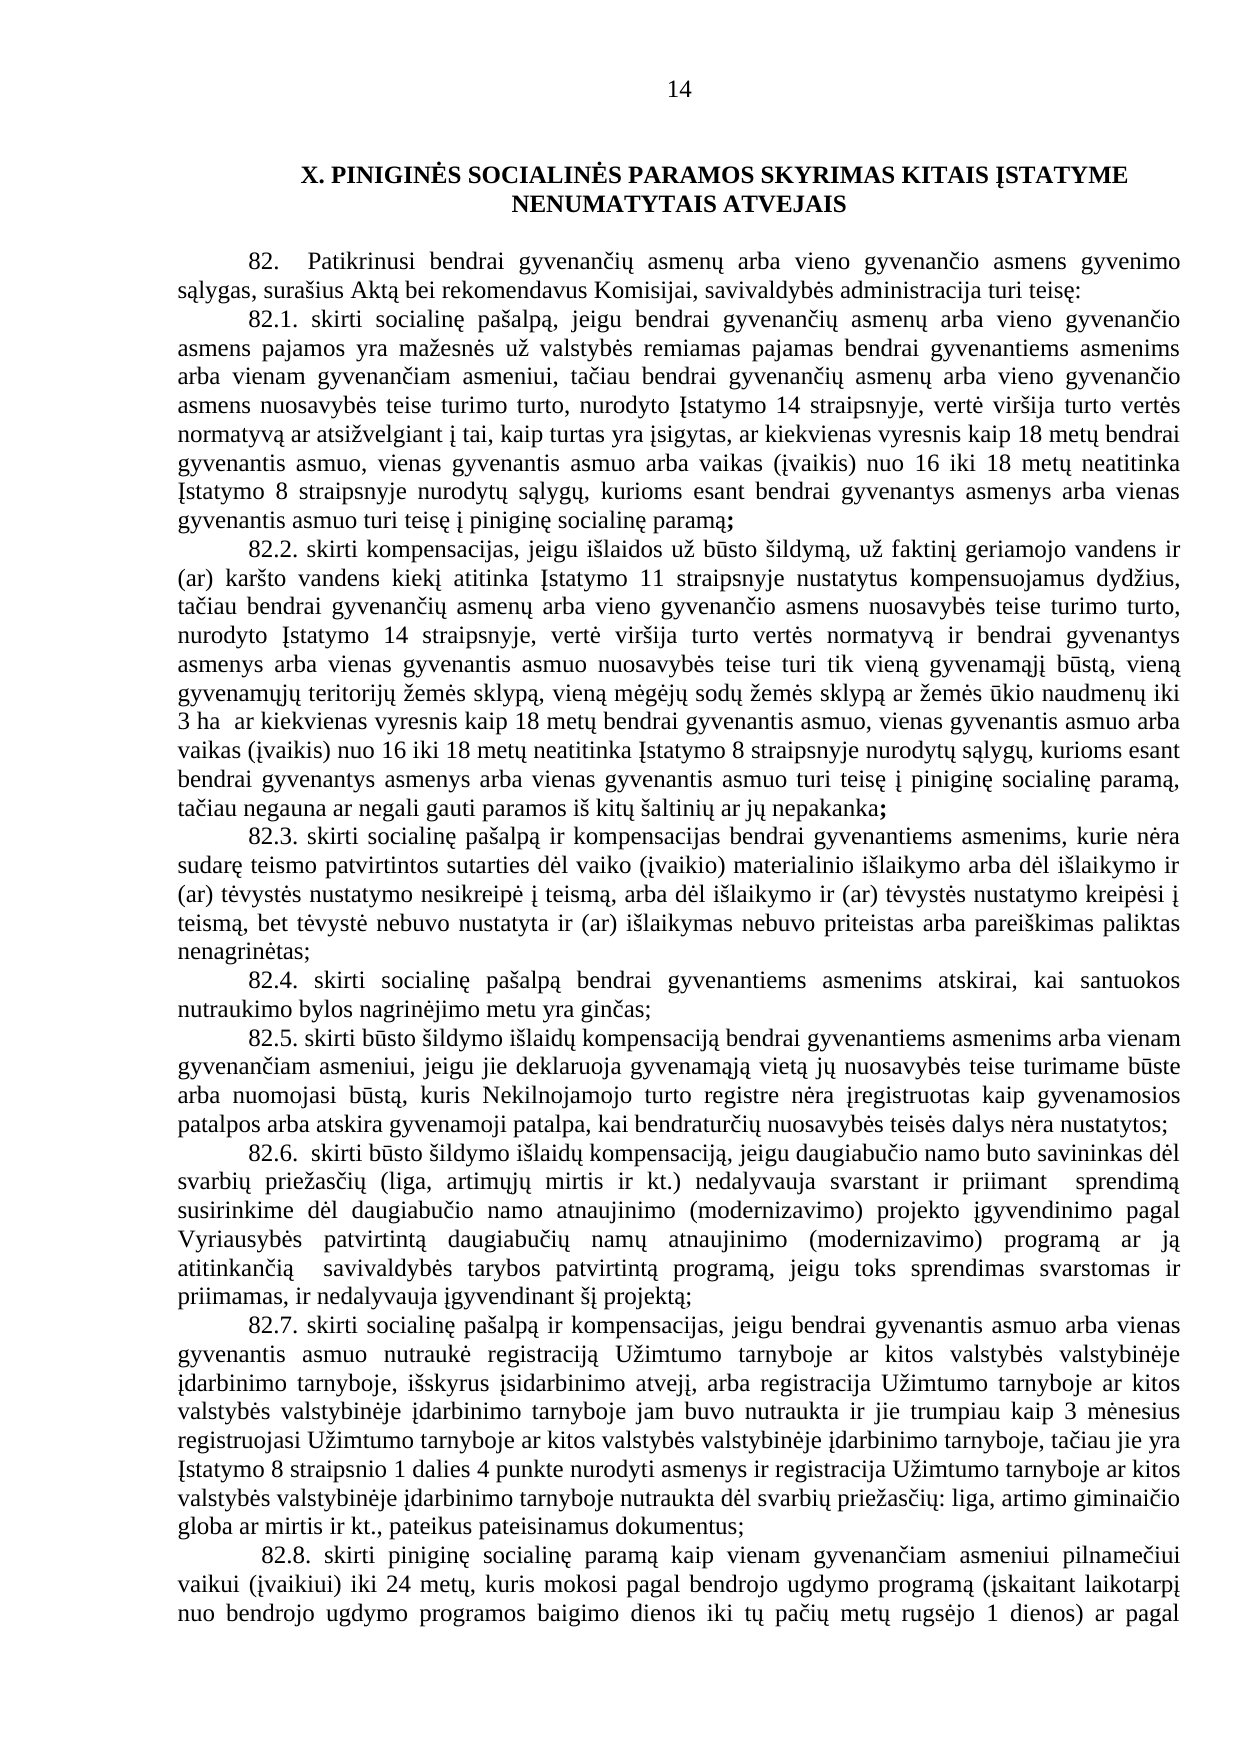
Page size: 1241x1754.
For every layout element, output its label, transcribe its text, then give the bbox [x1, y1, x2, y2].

text 82.7. skirti socialinę pašalpą ir kompensacijas, jeigu bendrai gyvenantis asmuo arba vienas gyvenantis asmuo nutraukė registraciją Užimtumo tarnyboje ar kitos valstybės valstybinėje įdarbinimo tarnyboje, išskyrus įsidarbinimo atvejį, arba registracija Užimtumo tarnyboje ar kitos valstybės valstybinėje įdarbinimo tarnyboje jam buvo nutraukta ir jie trumpiau kaip 3 mėnesius registruojasi Užimtumo tarnyboje ar kitos valstybės valstybinėje įdarbinimo tarnyboje, tačiau jie yra Įstatymo 8 straipsnio 1 dalies 4 punkte nurodyti asmenys ir registracija Užimtumo tarnyboje ar kitos valstybės valstybinėje įdarbinimo tarnyboje nutraukta dėl svarbių priežasčių: liga, artimo giminaičio globa ar mirtis ir kt., pateikus pateisinamus dokumentus; [177, 1310, 1181, 1540]
text 82.5. skirti būsto šildymo išlaidų kompensaciją bendrai gyvenantiems asmenims arba vienam gyvenančiam asmeniui, jeigu jie deklaruoja gyvenamąją vietą jų nuosavybės teise turimame būste arba nuomojasi būstą, kuris Nekilnojamojo turto registre nėra įregistruotas kaip gyvenamosios patalpos arba atskira gyvenamoji patalpa, kai bendraturčių nuosavybės teisės dalys nėra nustatytos; [177, 1023, 1181, 1138]
text 82.6. skirti būsto šildymo išlaidų kompensaciją, jeigu daugiabučio namo buto savininkas dėl svarbių priežasčių (liga, artimųjų mirtis ir kt.) nedalyvauja svarstant ir priimant sprendimą susirinkime dėl daugiabučio namo atnaujinimo (modernizavimo) projekto įgyvendinimo pagal Vyriausybės patvirtintą daugiabučių namų atnaujinimo (modernizavimo) programą ar ją atitinkančią savivaldybės tarybos patvirtintą programą, jeigu toks sprendimas svarstomas ir priimamas, ir nedalyvauja įgyvendinant šį projektą; [177, 1138, 1181, 1310]
text 82.2. skirti kompensacijas, jeigu išlaidos už būsto šildymą, už faktinį geriamojo vandens ir (ar) karšto vandens kiekį atitinka Įstatymo 11 straipsnyje nustatytus kompensuojamus dydžius, tačiau bendrai gyvenančių asmenų arba vieno gyvenančio asmens nuosavybės teise turimo turto, nurodyto Įstatymo 14 straipsnyje, vertė viršija turto vertės normatyvą ir bendrai gyvenantys asmenys arba vienas gyvenantis asmuo nuosavybės teise turi tik vieną gyvenamąjį būstą, vieną gyvenamųjų teritorijų žemės sklypą, vieną mėgėjų sodų žemės sklypą ar žemės ūkio naudmenų iki 3 ha ar kiekvienas vyresnis kaip 18 metų bendrai gyvenantis asmuo, vienas gyvenantis asmuo arba vaikas (įvaikis) nuo 16 iki 18 metų neatitinka Įstatymo 8 straipsnyje nurodytų sąlygų, kurioms esant bendrai gyvenantys asmenys arba vienas gyvenantis asmuo turi teisę į piniginę socialinę paramą, tačiau negauna ar negali gauti paramos iš kitų šaltinių ar jų nepakanka; [177, 534, 1181, 821]
text 82.3. skirti socialinę pašalpą ir kompensacijas bendrai gyvenantiems asmenims, kurie nėra sudarę teismo patvirtintos sutarties dėl vaiko (įvaikio) materialinio išlaikymo arba dėl išlaikymo ir (ar) tėvystės nustatymo nesikreipė į teismą, arba dėl išlaikymo ir (ar) tėvystės nustatymo kreipėsi į teismą, bet tėvystė nebuvo nustatyta ir (ar) išlaikymas nebuvo priteistas arba pareiškimas paliktas nenagrinėtas; [177, 821, 1181, 965]
text 82. Patikrinusi bendrai gyvenančių asmenų arba vieno gyvenančio asmens gyvenimo sąlygas, surašius Aktą bei rekomendavus Komisijai, savivaldybės administracija turi teisę: [177, 246, 1181, 304]
text 82.4. skirti socialinę pašalpą bendrai gyvenantiems asmenims atskirai, kai santuokos nutraukimo bylos nagrinėjimo metu yra ginčas; [177, 965, 1181, 1023]
text 82.8. skirti piniginę socialinę paramą kaip vienam gyvenančiam asmeniui pilnamečiui vaikui (įvaikiui) iki 24 metų, kuris mokosi pagal bendrojo ugdymo programą (įskaitant laikotarpį nuo bendrojo ugdymo programos baigimo dienos iki tų pačių metų rugsėjo 1 dienos) ar pagal [177, 1540, 1181, 1626]
text X. PINIGINĖS SOCIALINĖS PARAMOS SKYRIMAS KITAIS ĮSTATYME NENUMATYTAIS ATVEJAIS [177, 160, 1181, 218]
text 82.1. skirti socialinę pašalpą, jeigu bendrai gyvenančių asmenų arba vieno gyvenančio asmens pajamos yra mažesnės už valstybės remiamas pajamas bendrai gyvenantiems asmenims arba vienam gyvenančiam asmeniui, tačiau bendrai gyvenančių asmenų arba vieno gyvenančio asmens nuosavybės teise turimo turto, nurodyto Įstatymo 14 straipsnyje, vertė viršija turto vertės normatyvą ar atsižvelgiant į tai, kaip turtas yra įsigytas, ar kiekvienas vyresnis kaip 18 metų bendrai gyvenantis asmuo, vienas gyvenantis asmuo arba vaikas (įvaikis) nuo 16 iki 18 metų neatitinka Įstatymo 8 straipsnyje nurodytų sąlygų, kurioms esant bendrai gyvenantys asmenys arba vienas gyvenantis asmuo turi teisę į piniginę socialinę paramą; [177, 304, 1181, 534]
